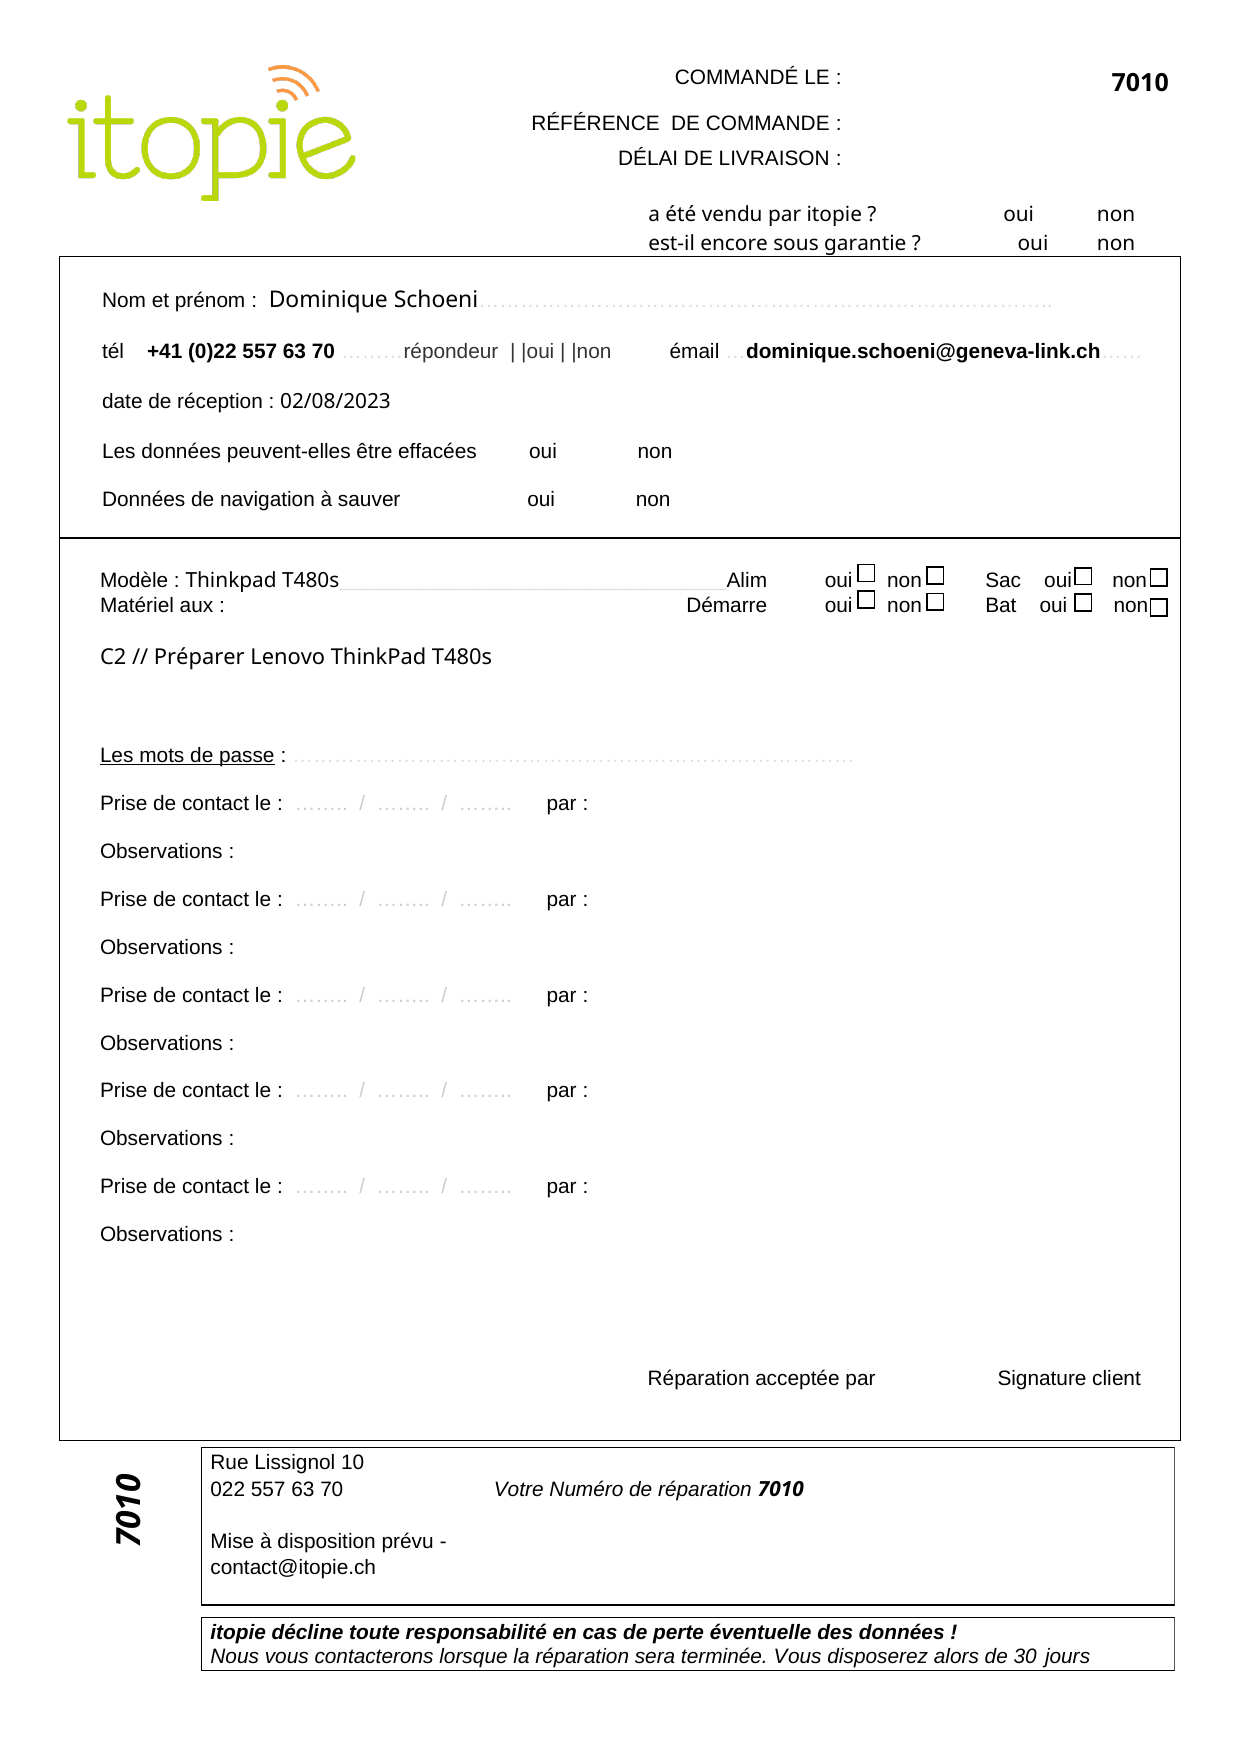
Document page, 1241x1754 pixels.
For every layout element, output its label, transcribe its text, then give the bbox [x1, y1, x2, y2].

table_header Rue Lissignol 10 022 557 63 70 Votre Numéro de réparation 7010 Mise à disposition prévu - contact@itopie.ch [195, 1441, 1180, 1611]
table_cell RÉFÉRENCE DE COMMANDE : [490, 105, 847, 140]
text Observations : [60, 1123, 1180, 1150]
text Prise de contact le : …….. / …….. / …….. par : [60, 883, 1180, 911]
text Prise de contact le : …….. / …….. / …….. par : [60, 1171, 1180, 1198]
text date de réception : 02/08/2023 [60, 383, 1180, 415]
text Les mots de passe : ……………………………………………………………………… [60, 740, 1180, 767]
text Réparation acceptée par Signature client [60, 1363, 1180, 1390]
text Nom et prénom : Dominique Schoeni……………………………………………………………………….. [60, 280, 1180, 314]
text a été vendu par itopie ? oui non [59, 199, 1181, 228]
text Modèle : Thinkpad T480s Alim oui non Sac oui non [948, 562, 1180, 590]
table_header 7010 [59, 1441, 195, 1677]
text Prise de contact le : …….. / …….. / …….. par : [60, 1075, 1180, 1102]
text Prise de contact le : …….. / …….. / …….. par : [60, 979, 1180, 1006]
text Observations : [60, 1219, 1180, 1246]
text Prise de contact le : …….. / …….. / …….. par : [60, 788, 1180, 815]
table_cell itopie décline toute responsabilité en cas de perte éventuelle des données ! Nous vous contacterons lorsque la réparation sera terminée. Vous disposerez alors de 30 jours [195, 1611, 1180, 1677]
text tél +41 (0)22 557 63 70 ………répondeur | |oui | |non émail …dominique.schoeni@geneva-link.ch…… [60, 335, 1180, 362]
text est-il encore sous garantie ? oui non [59, 228, 1181, 256]
table_cell [847, 105, 1180, 140]
text Modèle : Thinkpad T480s Alim oui non Sac oui non [879, 562, 925, 590]
text Les données peuvent-elles être effacées oui non [60, 436, 1180, 463]
text C2 // Préparer Lenovo ThinkPad T480s [60, 638, 1180, 671]
text Observations : [60, 931, 1180, 958]
text Matériel aux : Démarre oui non Bat oui non [60, 590, 1180, 617]
text Observations : [60, 1027, 1180, 1054]
text Données de navigation à sauver oui non [60, 484, 1180, 511]
picture [67, 65, 356, 201]
table_cell DÉLAI DE LIVRAISON : [490, 140, 847, 175]
text Modèle : Thinkpad T480s Alim oui non Sac oui non [60, 562, 856, 590]
table_cell [847, 140, 1180, 175]
text Observations : [60, 836, 1180, 863]
table_header 7010 [847, 59, 1180, 104]
table_header COMMANDÉ LE : [490, 59, 847, 104]
